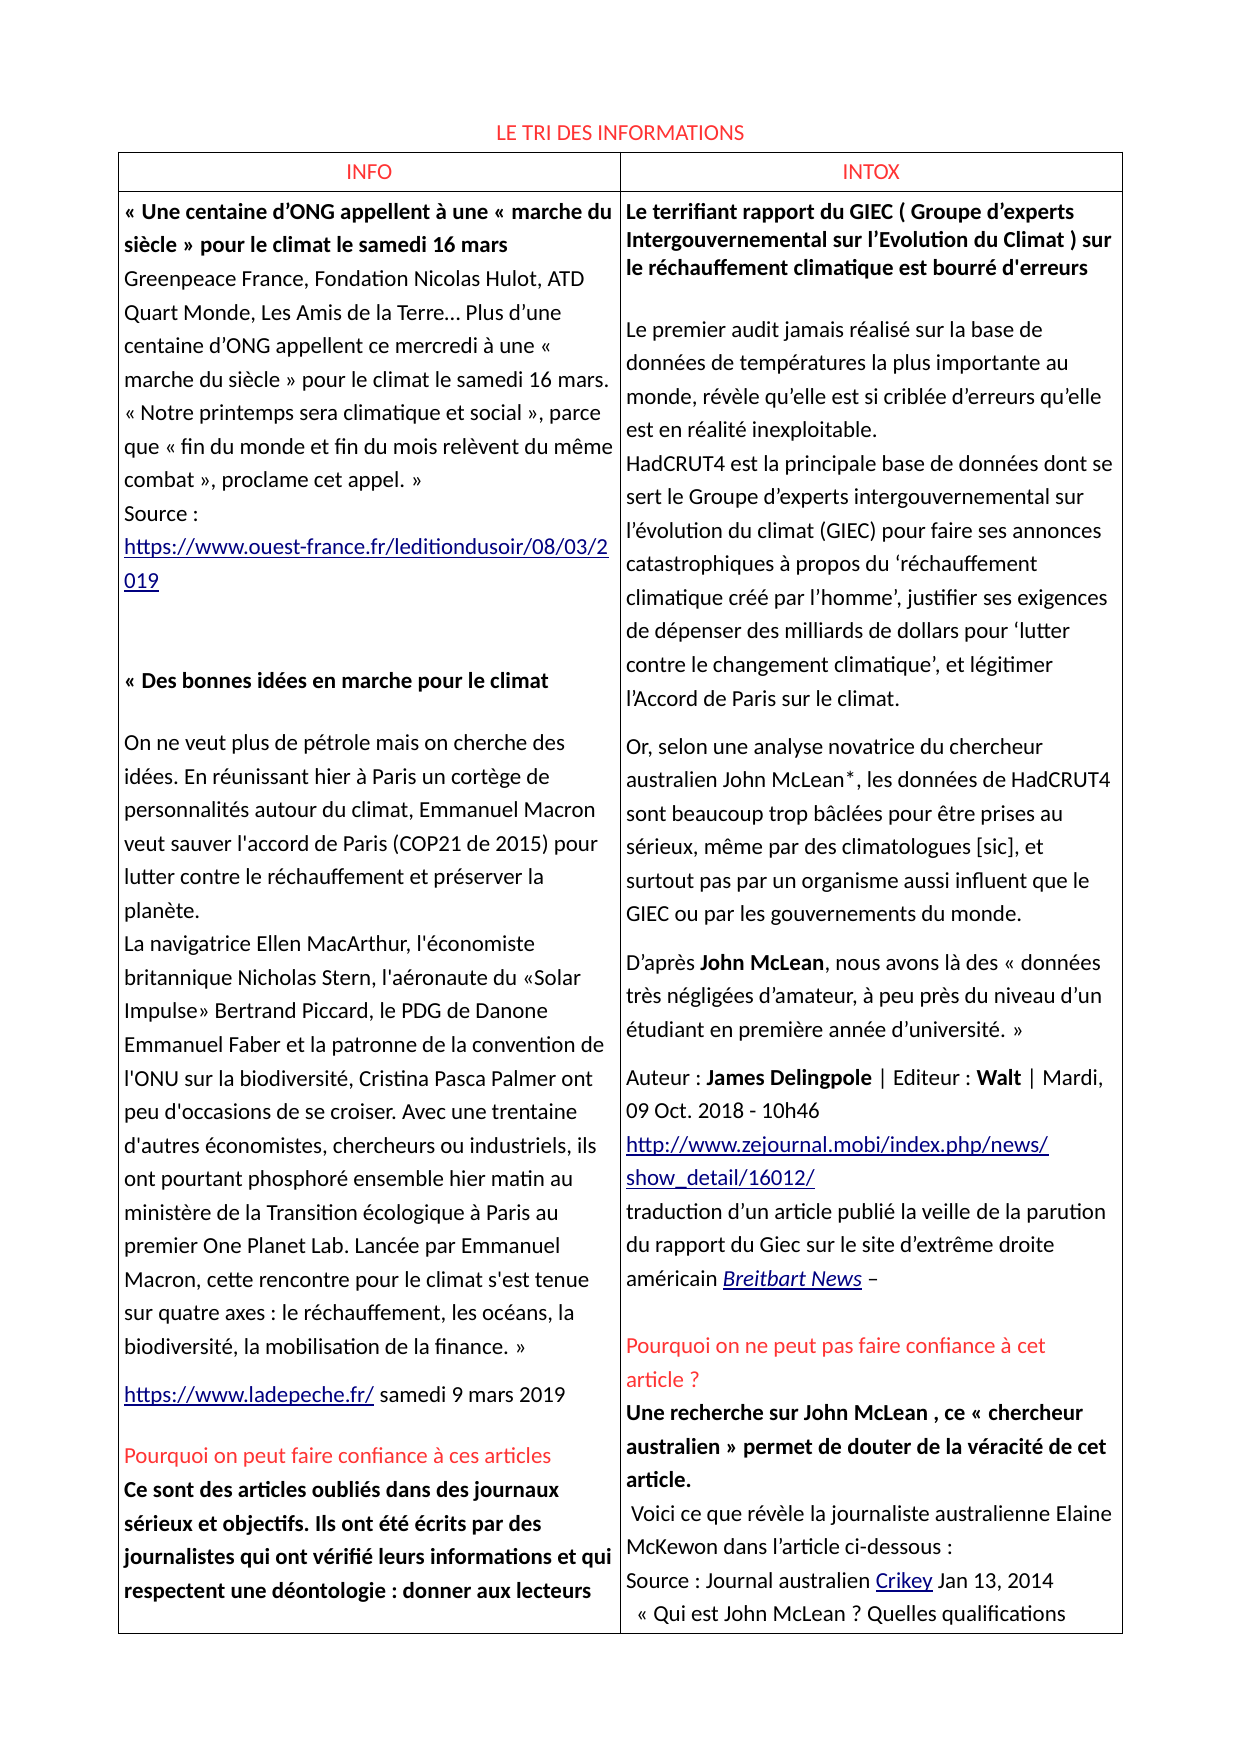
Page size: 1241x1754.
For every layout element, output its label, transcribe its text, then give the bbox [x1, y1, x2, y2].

table_header INFO [119, 153, 620, 191]
table_cell Le terrifiant rapport du GIEC ( Groupe d’experts Intergouvernemental sur l’Evolution du Climat ) sur le réchauffement climatique est bourré d'erreurs Le premier audit jamais réalisé sur la base de données de températures la plus importante au monde, révèle qu’elle est si criblée d’erreurs qu’elle est en réalité inexploitable. HadCRUT4 est la principale base de données dont se sert le Groupe d’experts intergouvernemental sur l’évolution du climat (GIEC) pour faire ses annonces catastrophiques à propos du ‘réchauffement climatique créé par l’homme’, justifier ses exigences de dépenser des milliards de dollars pour ‘lutter contre le changement climatique’, et légitimer l’Accord de Paris sur le climat. Or, selon une analyse novatrice du chercheur australien John McLean*, les données de HadCRUT4 sont beaucoup trop bâclées pour être prises au sérieux, même par des climatologues [sic], et surtout pas par un organisme aussi influent que le GIEC ou par les gouvernements du monde. D’après John McLean, nous avons là des « données très négligées d’amateur, à peu près du niveau d’un étudiant en première année d’université. » Auteur : James Delingpole | Editeur : Walt | Mardi, 09 Oct. 2018 - 10h46 http://www.zejournal.mobi/index.php/news/show_detail/16012/ traduction d’un article publié la veille de la parution du rapport du Giec sur le site d’extrême droite américain Breitbart News – Pourquoi on ne peut pas faire confiance à cet article ? Une recherche sur John McLean , ce « chercheur australien » permet de douter de la véracité de cet article. Voici ce que révèle la journaliste australienne Elaine McKewon dans l’article ci-dessous : Source : Journal australien Crikey Jan 13, 2014 « Qui est John McLean ? Quelles qualifications [621, 192, 1122, 1633]
text LE TRI DES INFORMATIONS [118, 118, 1122, 146]
table_cell « Une centaine d’ONG appellent à une « marche du siècle » pour le climat le samedi 16 mars Greenpeace France, Fondation Nicolas Hulot, ATD Quart Monde, Les Amis de la Terre… Plus d’une centaine d’ONG appellent ce mercredi à une « marche du siècle » pour le climat le samedi 16 mars. « Notre printemps sera climatique et social », parce que « fin du monde et fin du mois relèvent du même combat », proclame cet appel. » Source : https://www.ouest-france.fr/leditiondusoir/08/03/2019 « Des bonnes idées en marche pour le climat On ne veut plus de pétrole mais on cherche des idées. En réunissant hier à Paris un cortège de personnalités autour du climat, Emmanuel Macron veut sauver l'accord de Paris (COP21 de 2015) pour lutter contre le réchauffement et préserver la planète. La navigatrice Ellen MacArthur, l'économiste britannique Nicholas Stern, l'aéronaute du «Solar Impulse» Bertrand Piccard, le PDG de Danone Emmanuel Faber et la patronne de la convention de l'ONU sur la biodiversité, Cristina Pasca Palmer ont peu d'occasions de se croiser. Avec une trentaine d'autres économistes, chercheurs ou industriels, ils ont pourtant phosphoré ensemble hier matin au ministère de la Transition écologique à Paris au premier One Planet Lab. Lancée par Emmanuel Macron, cette rencontre pour le climat s'est tenue sur quatre axes : le réchauffement, les océans, la biodiversité, la mobilisation de la finance. » https://www.ladepeche.fr/ samedi 9 mars 2019 Pourquoi on peut faire confiance à ces articles Ce sont des articles oubliés dans des journaux sérieux et objectifs. Ils ont été écrits par des journalistes qui ont vérifié leurs informations et qui respectent une déontologie : donner aux lecteurs [119, 192, 620, 1633]
table_header INTOX [621, 153, 1122, 191]
